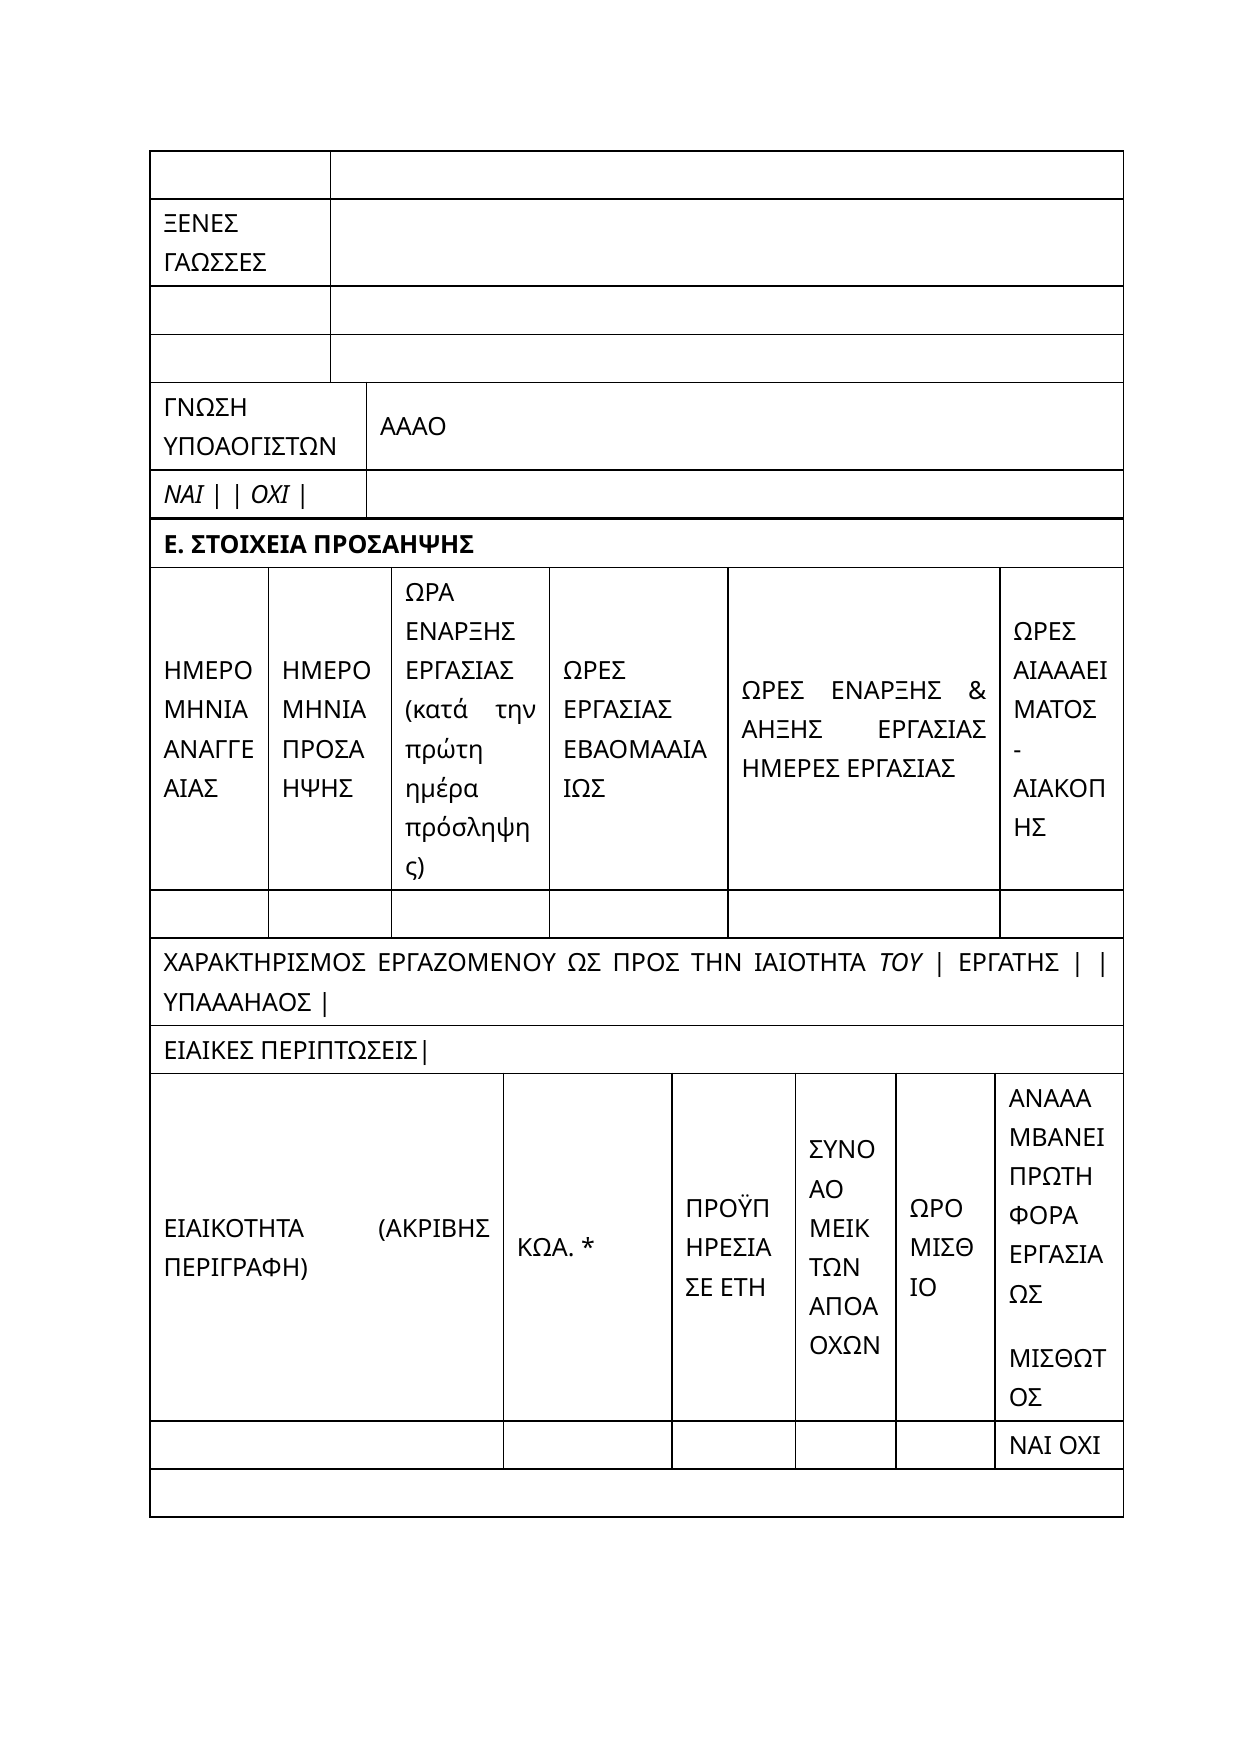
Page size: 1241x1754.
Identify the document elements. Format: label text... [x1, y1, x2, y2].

table_cell ΩΡΕΣ ΕΡΓΑΣΙΑΣ ΕΒΑΟΜΑΑΙΑΙΩΣ [550, 568, 727, 889]
table_cell [673, 1422, 795, 1468]
table_cell [151, 335, 330, 382]
table_cell [392, 891, 549, 937]
table_cell [331, 287, 1123, 333]
table_cell ΗΜΕΡΟΜΗΝΙΑ ΑΝΑΓΓΕΑΙΑΣ [151, 568, 268, 889]
table_cell ΠΡΟΫΠΗΡΕΣΙΑ ΣΕ ΕΤΗ [673, 1074, 795, 1420]
table_cell ΣΥΝΟΑΟ ΜΕΙΚΤΩΝ ΑΠΟΑΟΧΩΝ [796, 1074, 895, 1420]
table_cell ΑΑΑΟ [367, 383, 1123, 469]
table_cell [331, 152, 1123, 198]
table_cell ΓΝΩΣΗ ΥΠΟΑΟΓΙΣΤΩΝ [151, 383, 366, 469]
table_cell [367, 471, 1123, 517]
table_cell [1001, 891, 1123, 937]
table_cell ΗΜΕΡΟΜΗΝΙΑ ΠΡΟΣΑΗΨΗΣ [269, 568, 391, 889]
table_cell ΝΑΙ ΟΧΙ [996, 1422, 1123, 1468]
table_cell [331, 200, 1123, 285]
table_cell ΕΙΑΙΚΕΣ ΠΕΡΙΠΤΩΣΕΙΣ| [151, 1026, 1123, 1073]
table_cell ΑΝΑΑΑΜΒΑΝΕΙ ΠΡΩΤΗ ΦΟΡΑ ΕΡΓΑΣΙΑ ΩΣ ΜΙΣΘΩΤΟΣ [996, 1074, 1123, 1420]
table_cell [151, 287, 330, 333]
table_cell [504, 1422, 671, 1468]
table_cell [331, 335, 1123, 382]
table_cell ΩΡΑ ΕΝΑΡΞΗΣ ΕΡΓΑΣΙΑΣ (κατά την πρώτη ημέρα πρόσληψης) [392, 568, 549, 889]
table_header Ε. ΣΤΟΙΧΕΙΑ ΠΡΟΣΑΗΨΗΣ [151, 520, 1123, 567]
table_cell [151, 1422, 503, 1468]
table_cell [550, 891, 727, 937]
table_cell ΚΩΑ. * [504, 1074, 671, 1420]
table_cell [269, 891, 391, 937]
table_cell ΕΙΑΙΚΟΤΗΤΑ (ΑΚΡΙΒΗΣ ΠΕΡΙΓΡΑΦΗ) [151, 1074, 503, 1420]
table_cell [897, 1422, 994, 1468]
table_cell ΩΡΕΣ ΕΝΑΡΞΗΣ & ΑΗΞΗΣ ΕΡΓΑΣΙΑΣ ΗΜΕΡΕΣ ΕΡΓΑΣΙΑΣ [729, 568, 999, 889]
table_cell [796, 1422, 895, 1468]
table_cell ΩΡΟΜΙΣΘΙΟ [897, 1074, 994, 1420]
table_cell [151, 1470, 1123, 1516]
table_cell ΩΡΕΣ ΑΙΑΑΑΕΙΜΑΤΟΣ - ΑΙΑΚΟΠΗΣ [1001, 568, 1123, 889]
table_cell [151, 891, 268, 937]
table_cell [729, 891, 999, 937]
table_cell ΞΕΝΕΣ ΓΑΩΣΣΕΣ [151, 200, 330, 285]
table_cell [151, 152, 330, 198]
table_cell ΧΑΡΑΚΤΗΡΙΣΜΟΣ ΕΡΓΑΖΟΜΕΝΟΥ ΩΣ ΠΡΟΣ ΤΗΝ ΙΑΙΟΤΗΤΑ ΤΟΥ | ΕΡΓΑΤΗΣ | | ΥΠΑΑΑΗΑΟΣ | [151, 939, 1123, 1024]
table_cell ΝΑΙ | | ΟΧΙ | [151, 471, 366, 517]
